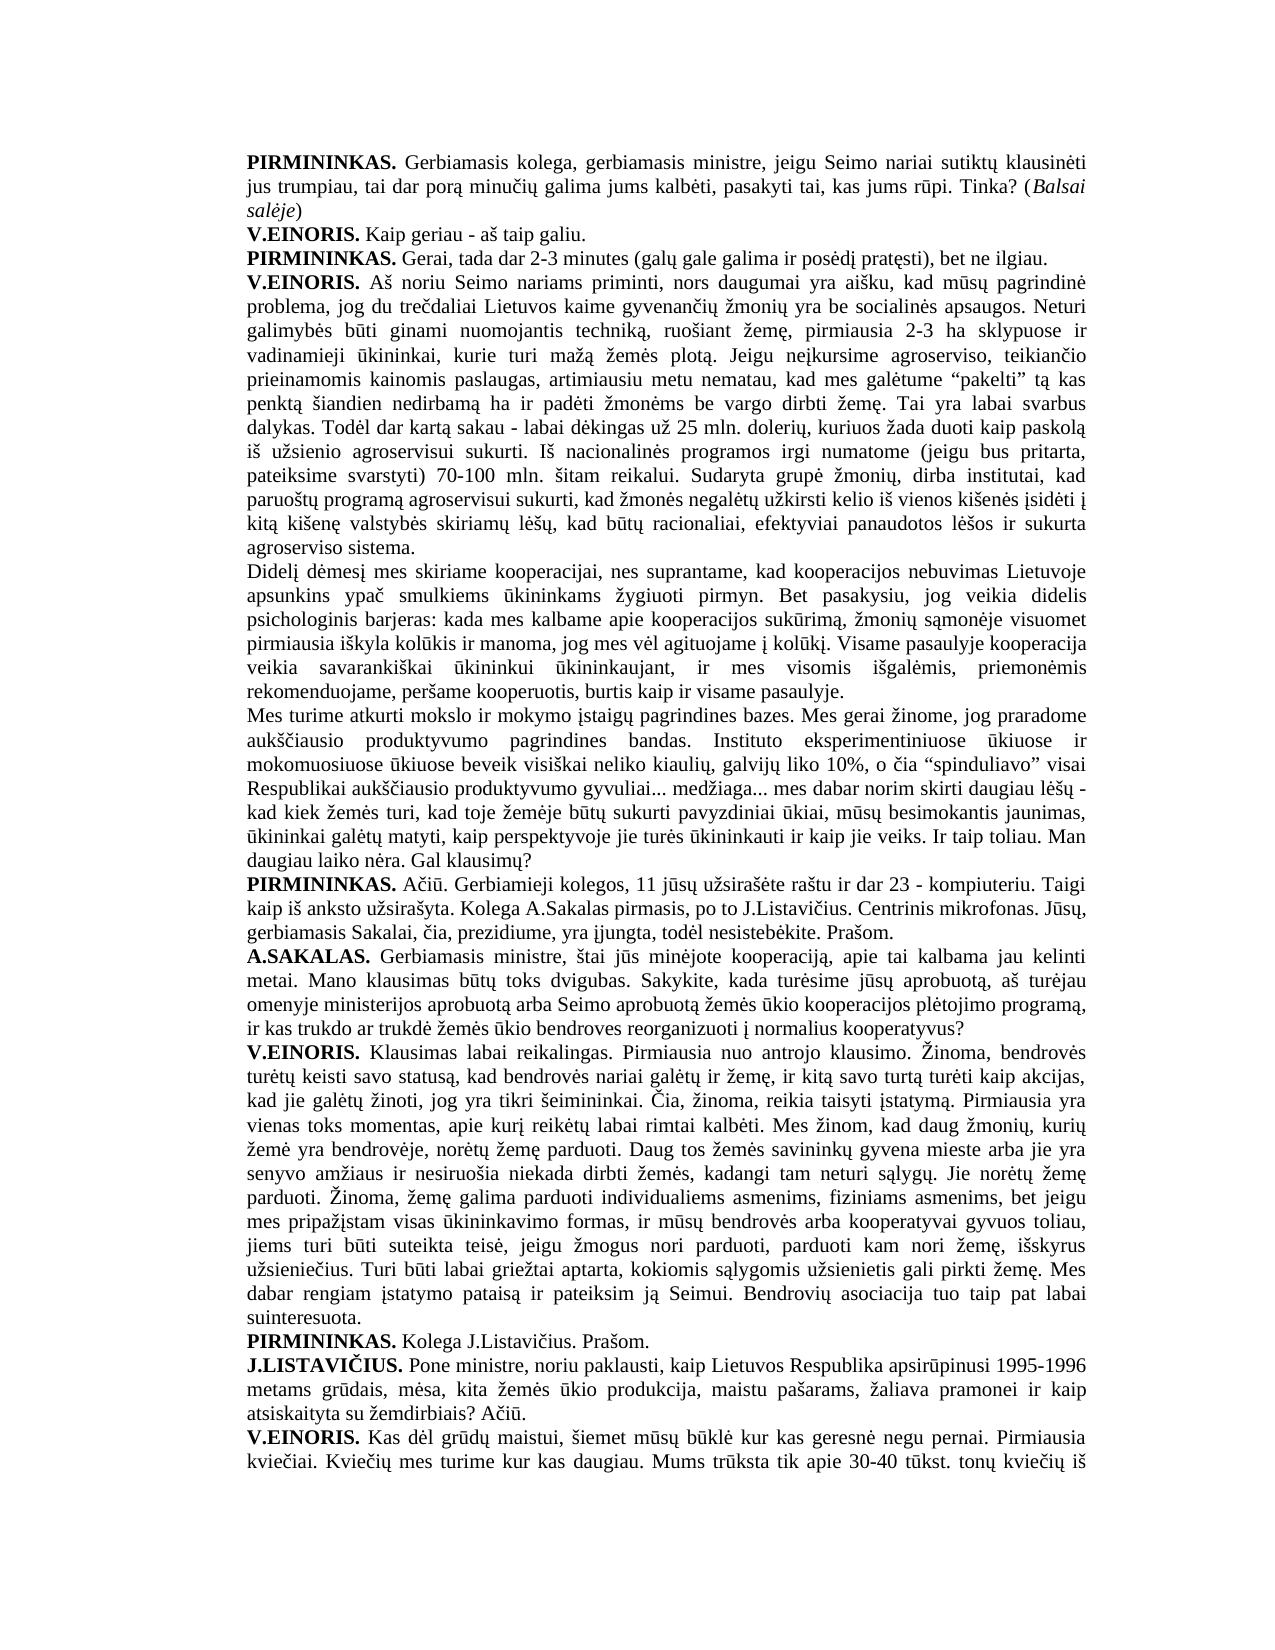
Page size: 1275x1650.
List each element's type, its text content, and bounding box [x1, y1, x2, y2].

text J.LISTAVIČIUS. Pone ministre, noriu paklausti, kaip Lietuvos Respublika apsirūpinusi 1995-1996 metams grūdais, mėsa, kita žemės ūkio produkcija, maistu pašarams, žaliava pramonei ir kaip atsiskaityta su žemdirbiais? Ačiū. [247, 1353, 1087, 1425]
text PIRMININKAS. Ačiū. Gerbiamieji kolegos, 11 jūsų užsirašėte raštu ir dar 23 - kompiuteriu. Taigi kaip iš anksto užsirašyta. Kolega A.Sakalas pirmasis, po to J.Listavičius. Centrinis mikrofonas. Jūsų, gerbiamasis Sakalai, čia, prezidiume, yra įjungta, todėl nesistebėkite. Prašom. [247, 872, 1087, 944]
text PIRMININKAS. Gerbiamasis kolega, gerbiamasis ministre, jeigu Seimo nariai sutiktų klausinėti jus trumpiau, tai dar porą minučių galima jums kalbėti, pasakyti tai, kas jums rūpi. Tinka? (Balsai salėje) [247, 150, 1087, 222]
text PIRMININKAS. Gerai, tada dar 2-3 minutes (galų gale galima ir posėdį pratęsti), bet ne ilgiau. [247, 246, 1087, 270]
text Mes turime atkurti mokslo ir mokymo įstaigų pagrindines bazes. Mes gerai žinome, jog praradome aukščiausio produktyvumo pagrindines bandas. Instituto eksperimentiniuose ūkiuose ir mokomuosiuose ūkiuose beveik visiškai neliko kiaulių, galvijų liko 10%, o čia “spinduliavo” visai Respublikai aukščiausio produktyvumo gyvuliai... medžiaga... mes dabar norim skirti daugiau lėšų - kad kiek žemės turi, kad toje žemėje būtų sukurti pavyzdiniai ūkiai, mūsų besimokantis jaunimas, ūkininkai galėtų matyti, kaip perspektyvoje jie turės ūkininkauti ir kaip jie veiks. Ir taip toliau. Man daugiau laiko nėra. Gal klausimų? [247, 703, 1087, 872]
text A.SAKALAS. Gerbiamasis ministre, štai jūs minėjote kooperaciją, apie tai kalbama jau kelinti metai. Mano klausimas būtų toks dvigubas. Sakykite, kada turėsime jūsų aprobuotą, aš turėjau omenyje ministerijos aprobuotą arba Seimo aprobuotą žemės ūkio kooperacijos plėtojimo programą, ir kas trukdo ar trukdė žemės ūkio bendroves reorganizuoti į normalius kooperatyvus? [247, 944, 1087, 1040]
text Didelį dėmesį mes skiriame kooperacijai, nes suprantame, kad kooperacijos nebuvimas Lietuvoje apsunkins ypač smulkiems ūkininkams žygiuoti pirmyn. Bet pasakysiu, jog veikia didelis psichologinis barjeras: kada mes kalbame apie kooperacijos sukūrimą, žmonių sąmonėje visuomet pirmiausia iškyla kolūkis ir manoma, jog mes vėl agituojame į kolūkį. Visame pasaulyje kooperacija veikia savarankiškai ūkininkui ūkininkaujant, ir mes visomis išgalėmis, priemonėmis rekomenduojame, peršame kooperuotis, burtis kaip ir visame pasaulyje. [247, 559, 1087, 703]
text PIRMININKAS. Kolega J.Listavičius. Prašom. [247, 1329, 1087, 1353]
text V.EINORIS. Kas dėl grūdų maistui, šiemet mūsų būklė kur kas geresnė negu pernai. Pirmiausia kviečiai. Kviečių mes turime kur kas daugiau. Mums trūksta tik apie 30-40 tūkst. tonų kviečių iš [247, 1425, 1087, 1473]
text V.EINORIS. Kaip geriau - aš taip galiu. [247, 222, 1087, 246]
text V.EINORIS. Klausimas labai reikalingas. Pirmiausia nuo antrojo klausimo. Žinoma, bendrovės turėtų keisti savo statusą, kad bendrovės nariai galėtų ir žemę, ir kitą savo turtą turėti kaip akcijas, kad jie galėtų žinoti, jog yra tikri šeimininkai. Čia, žinoma, reikia taisyti įstatymą. Pirmiausia yra vienas toks momentas, apie kurį reikėtų labai rimtai kalbėti. Mes žinom, kad daug žmonių, kurių žemė yra bendrovėje, norėtų žemę parduoti. Daug tos žemės savininkų gyvena mieste arba jie yra senyvo amžiaus ir nesiruošia niekada dirbti žemės, kadangi tam neturi sąlygų. Jie norėtų žemę parduoti. Žinoma, žemę galima parduoti individualiems asmenims, fiziniams asmenims, bet jeigu mes pripažįstam visas ūkininkavimo formas, ir mūsų bendrovės arba kooperatyvai gyvuos toliau, jiems turi būti suteikta teisė, jeigu žmogus nori parduoti, parduoti kam nori žemę, išskyrus užsieniečius. Turi būti labai griežtai aptarta, kokiomis sąlygomis užsienietis gali pirkti žemę. Mes dabar rengiam įstatymo pataisą ir pateiksim ją Seimui. Bendrovių asociacija tuo taip pat labai suinteresuota. [247, 1040, 1087, 1329]
text V.EINORIS. Aš noriu Seimo nariams priminti, nors daugumai yra aišku, kad mūsų pagrindinė problema, jog du trečdaliai Lietuvos kaime gyvenančių žmonių yra be socialinės apsaugos. Neturi galimybės būti ginami nuomojantis techniką, ruošiant žemę, pirmiausia 2-3 ha sklypuose ir vadinamieji ūkininkai, kurie turi mažą žemės plotą. Jeigu neįkursime agroserviso, teikiančio prieinamomis kainomis paslaugas, artimiausiu metu nematau, kad mes galėtume “pakelti” tą kas penktą šiandien nedirbamą ha ir padėti žmonėms be vargo dirbti žemę. Tai yra labai svarbus dalykas. Todėl dar kartą sakau - labai dėkingas už 25 mln. dolerių, kuriuos žada duoti kaip paskolą iš užsienio agroservisui sukurti. Iš nacionalinės programos irgi numatome (jeigu bus pritarta, pateiksime svarstyti) 70-100 mln. šitam reikalui. Sudaryta grupė žmonių, dirba institutai, kad paruoštų programą agroservisui sukurti, kad žmonės negalėtų užkirsti kelio iš vienos kišenės įsidėti į kitą kišenę valstybės skiriamų lėšų, kad būtų racionaliai, efektyviai panaudotos lėšos ir sukurta agroserviso sistema. [247, 270, 1087, 559]
